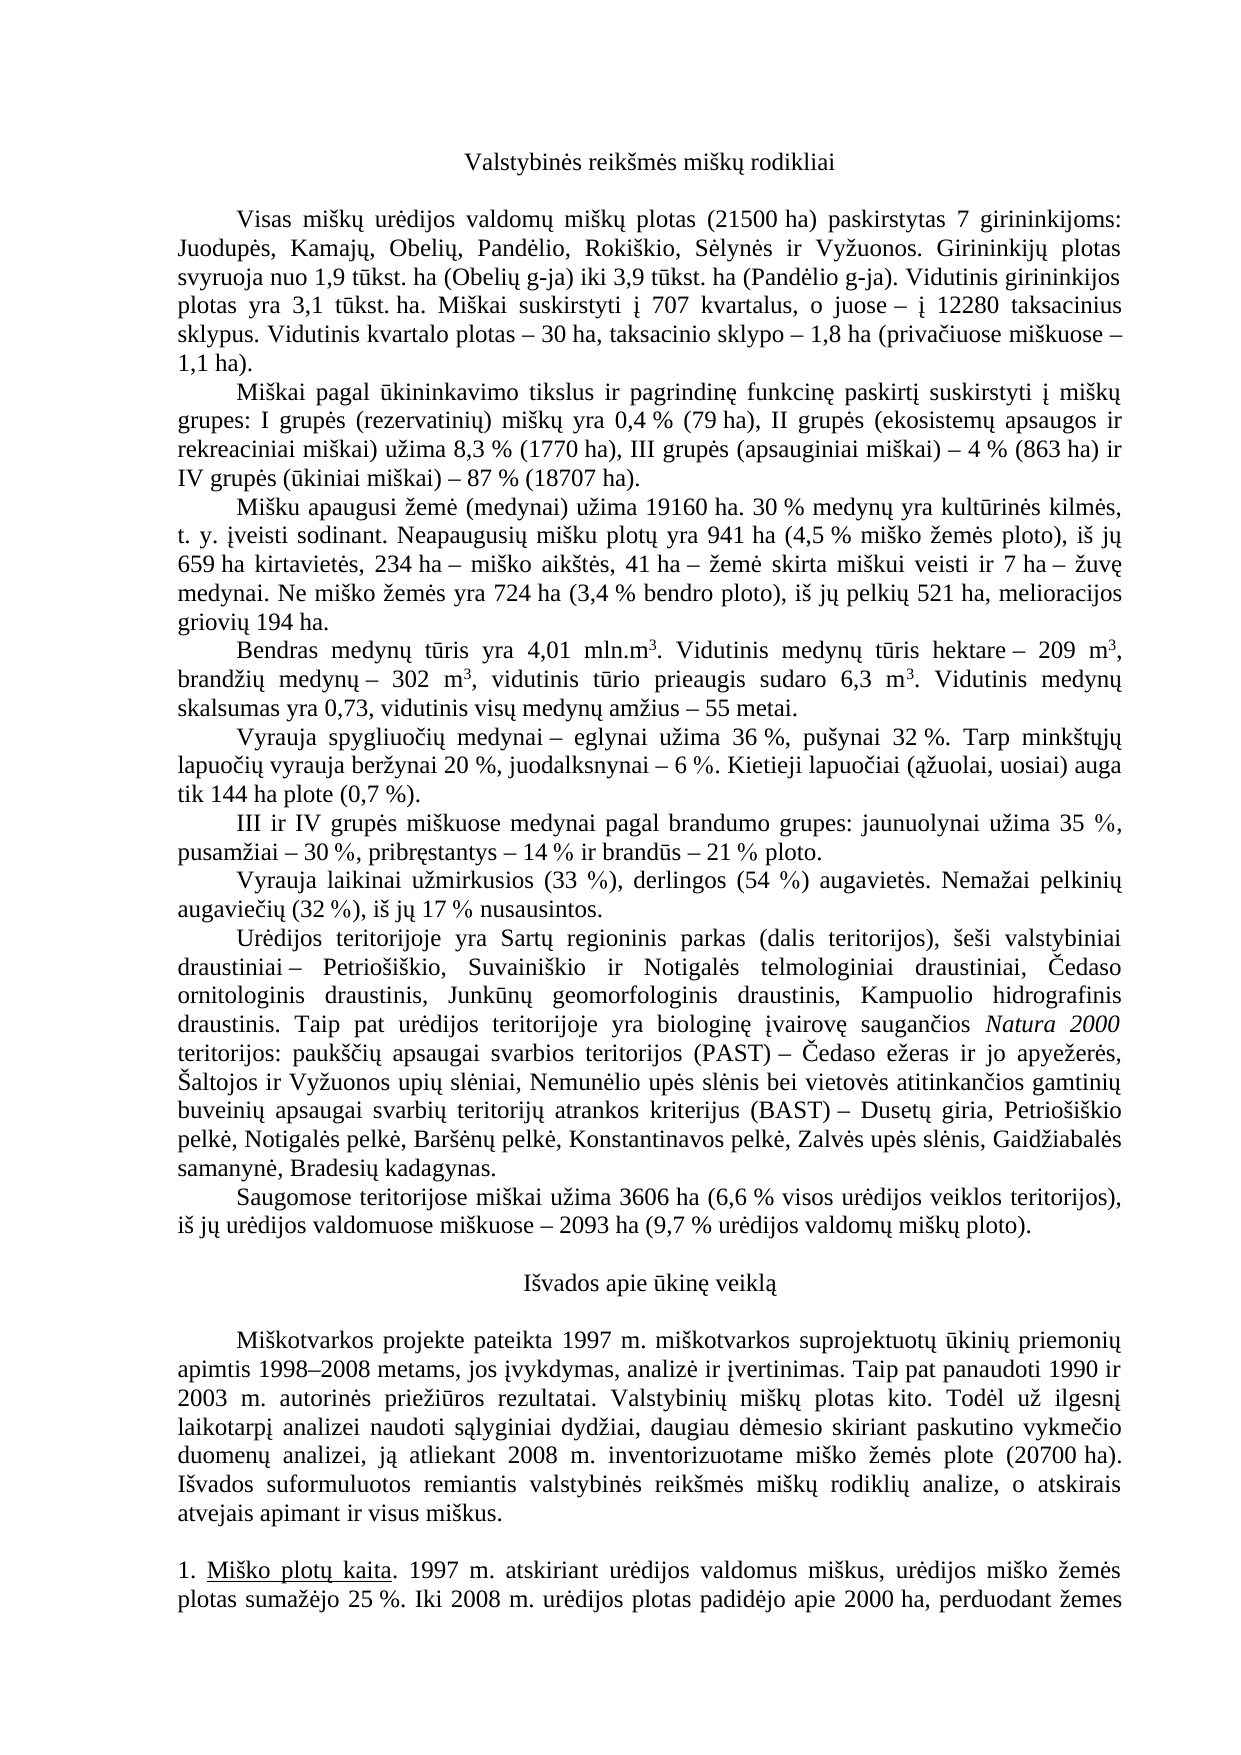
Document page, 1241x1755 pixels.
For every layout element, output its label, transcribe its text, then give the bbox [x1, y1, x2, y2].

text Mišku apaugusi žemė (medynai) užima 19160 ha. 30 % medynų yra kultūrinės kilmės, t. y. įveisti sodinant. Neapaugusių mišku plotų yra 941 ha (4,5 % miško žemės ploto), iš jų 659 ha kirtavietės, 234 ha – miško aikštės, 41 ha – žemė skirta miškui veisti ir 7 ha – žuvę medynai. Ne miško žemės yra 724 ha (3,4 % bendro ploto), iš jų pelkių 521 ha, melioracijos griovių 194 ha. [177, 492, 1122, 636]
text Išvados apie ūkinę veiklą [177, 1268, 1122, 1297]
text Urėdijos teritorijoje yra Sartų regioninis parkas (dalis teritorijos), šeši valstybiniai draustiniai – Petriošiškio, Suvainiškio ir Notigalės telmologiniai draustiniai, Čedaso ornitologinis draustinis, Junkūnų geomorfologinis draustinis, Kampuolio hidrografinis draustinis. Taip pat urėdijos teritorijoje yra biologinę įvairovę saugančios Natura 2000 teritorijos: paukščių apsaugai svarbios teritorijos (PAST) – Čedaso ežeras ir jo apyežerės, Šaltojos ir Vyžuonos upių slėniai, Nemunėlio upės slėnis bei vietovės atitinkančios gamtinių buveinių apsaugai svarbių teritorijų atrankos kriterijus (BAST) – Dusetų giria, Petriošiškio pelkė, Notigalės pelkė, Baršėnų pelkė, Konstantinavos pelkė, Zalvės upės slėnis, Gaidžiabalės samanynė, Bradesių kadagynas. [177, 923, 1122, 1182]
text 1. Miško plotų kaita. 1997 m. atskiriant urėdijos valdomus miškus, urėdijos miško žemės plotas sumažėjo 25 %. Iki 2008 m. urėdijos plotas padidėjo apie 2000 ha, perduodant žemes [177, 1556, 1122, 1613]
text Visas miškų urėdijos valdomų miškų plotas (21500 ha) paskirstytas 7 girininkijoms: Juodupės, Kamajų, Obelių, Pandėlio, Rokiškio, Sėlynės ir Vyžuonos. Girininkijų plotas svyruoja nuo 1,9 tūkst. ha (Obelių g-ja) iki 3,9 tūkst. ha (Pandėlio g-ja). Vidutinis girininkijos plotas yra 3,1 tūkst. ha. Miškai suskirstyti į 707 kvartalus, o juose – į 12280 taksacinius sklypus. Vidutinis kvartalo plotas – 30 ha, taksacinio sklypo – 1,8 ha (privačiuose miškuose – 1,1 ha). [177, 204, 1122, 377]
text Vyrauja spygliuočių medynai – eglynai užima 36 %, pušynai 32 %. Tarp minkštųjų lapuočių vyrauja beržynai 20 %, juodalksnynai – 6 . Kietieji lapuočiai (ąžuolai, uosiai) auga tik 144 ha plote (0,7 %). [177, 722, 1122, 808]
text Vyrauja laikinai užmirkusios (33 ), derlingos (54 ) augavietės. Nemažai pelkinių augaviečių (32 ), iš jų 17  nusausintos. [177, 866, 1122, 923]
text Saugomose teritorijose miškai užima 3606 ha (6,6 % visos urėdijos veiklos teritorijos), iš jų urėdijos valdomuose miškuose – 2093 ha (9,7 % urėdijos valdomų miškų ploto). [177, 1182, 1122, 1239]
text Miškai pagal ūkininkavimo tikslus ir pagrindinę funkcinę paskirtį suskirstyti į miškų grupes: I grupės (rezervatinių) miškų yra 0,4 % (79 ha), II grupės (ekosistemų apsaugos ir rekreaciniai miškai) užima 8,3 % (1770 ha), III grupės (apsauginiai miškai) – 4 % (863 ha) ir IV grupės (ūkiniai miškai) – 87 % (18707 ha). [177, 377, 1122, 492]
text Miškotvarkos projekte pateikta 1997 m. miškotvarkos suprojektuotų ūkinių priemonių apimtis 1998–2008 metams, jos įvykdymas, analizė ir įvertinimas. Taip pat panaudoti 1990 ir 2003 m. autorinės priežiūros rezultatai. Valstybinių miškų plotas kito. Todėl už ilgesnį laikotarpį analizei naudoti sąlyginiai dydžiai, daugiau dėmesio skiriant paskutino vykmečio duomenų analizei, ją atliekant 2008 m. inventorizuotame miško žemės plote (20700 ha). Išvados suformuluotos remiantis valstybinės reikšmės miškų rodiklių analize, o atskirais atvejais apimant ir visus miškus. [177, 1326, 1122, 1527]
text Valstybinės reikšmės miškų rodikliai [177, 147, 1122, 176]
text III ir IV grupės miškuose medynai pagal brandumo grupes: jaunuolynai užima 35 , pusamžiai – 30 , pribręstantys – 14  ir brandūs – 21  ploto. [177, 808, 1122, 866]
text Bendras medynų tūris yra 4,01 mln.m3. Vidutinis medynų tūris hektare – 209 m3, brandžių medynų – 302 m3, vidutinis tūrio prieaugis sudaro 6,3 m3. Vidutinis medynų skalsumas yra 0,73, vidutinis visų medynų amžius – 55 metai. [177, 636, 1122, 722]
